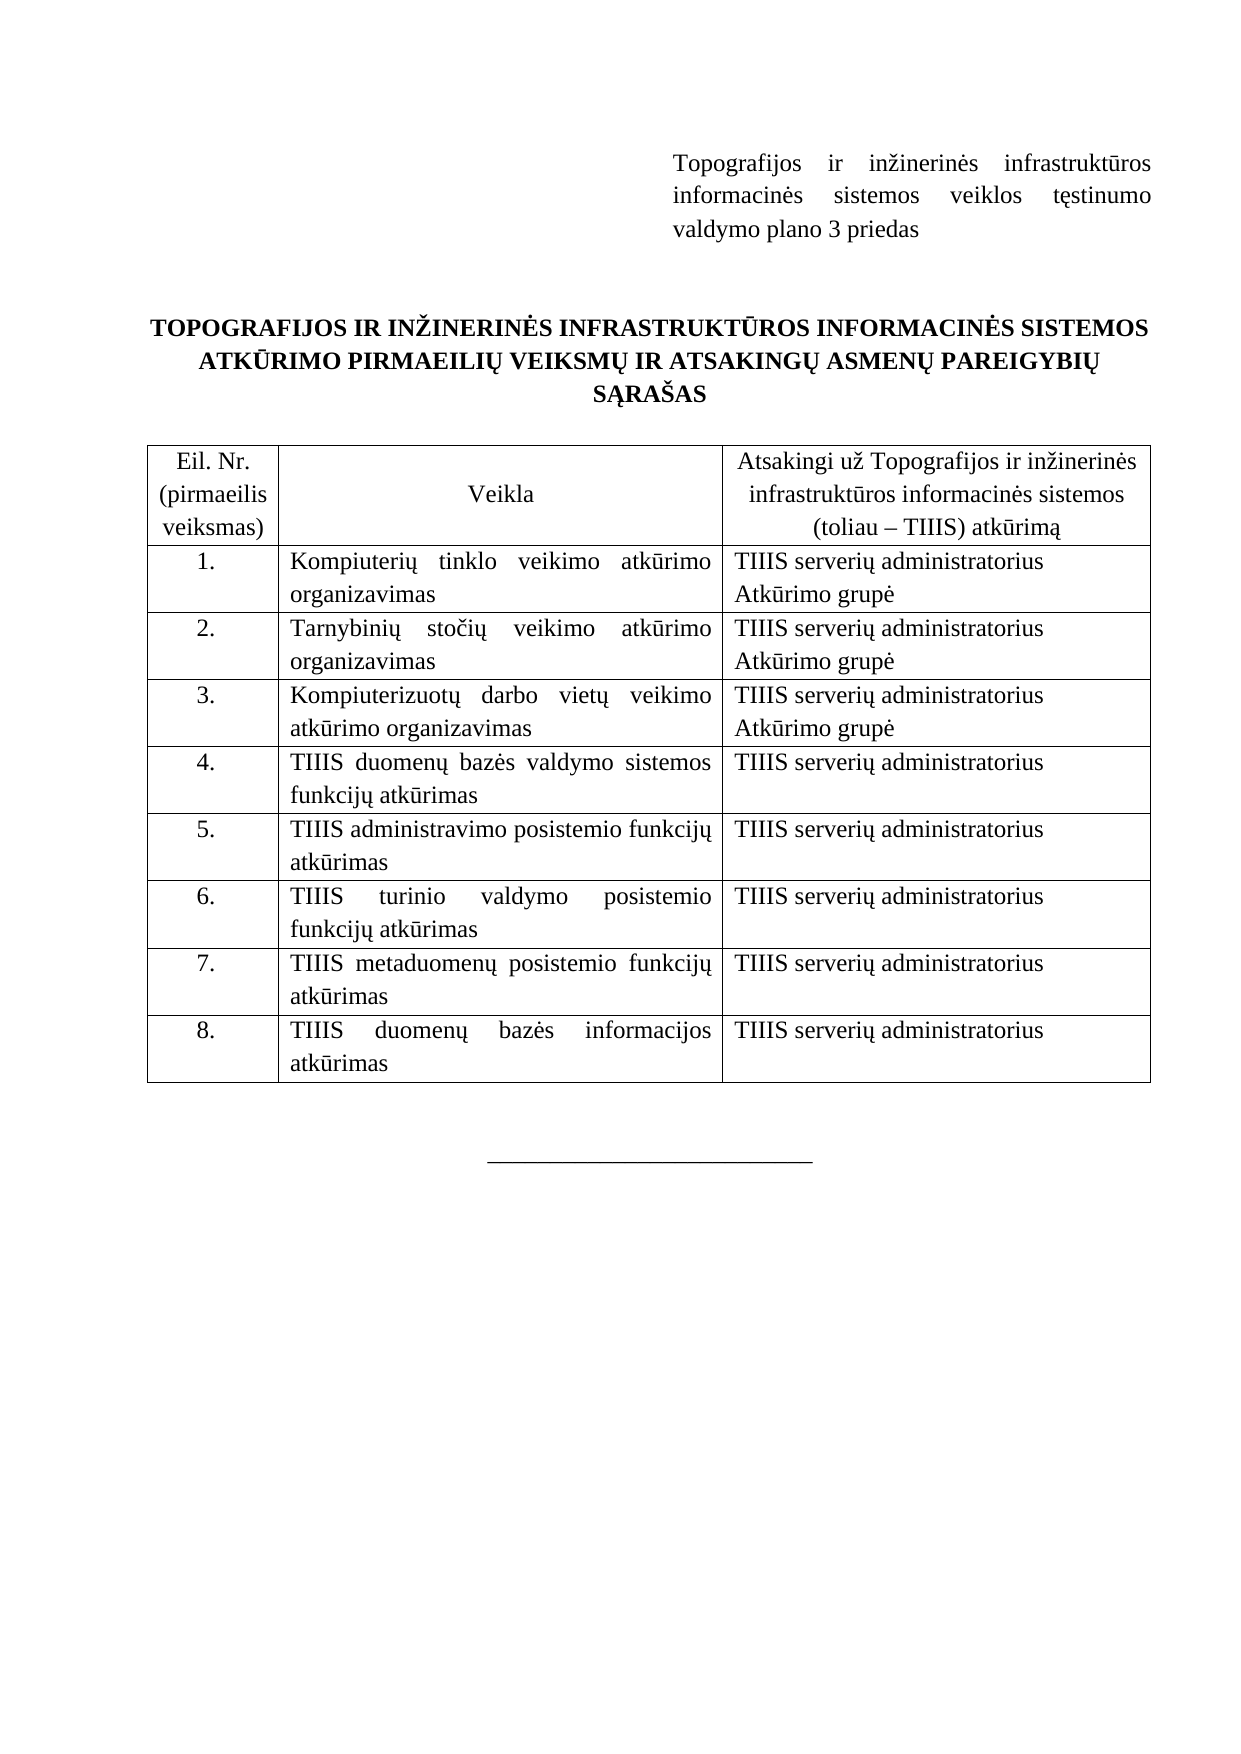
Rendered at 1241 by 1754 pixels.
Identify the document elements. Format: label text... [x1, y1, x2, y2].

table_cell Tarnybinių stočių veikimo atkūrimo organizavimas [279, 613, 722, 679]
table_cell TIIIS serverių administratorius [723, 747, 1150, 813]
table_cell TIIIS serverių administratorius Atkūrimo grupė [723, 680, 1150, 746]
table_cell 8. [148, 1016, 278, 1082]
table_cell TIIIS administravimo posistemio funkcijų atkūrimas [279, 814, 722, 880]
table_cell 1. [148, 546, 278, 612]
table_cell TIIIS duomenų bazės valdymo sistemos funkcijų atkūrimas [279, 747, 722, 813]
table_cell TIIIS serverių administratorius Atkūrimo grupė [723, 546, 1150, 612]
table_cell Kompiuterizuotų darbo vietų veikimo atkūrimo organizavimas [279, 680, 722, 746]
text Topografijos ir inžinerinės infrastruktūros informacinės sistemos veiklos tęstinumo valdymo plano 3 priedas [673, 148, 1152, 242]
table_cell TIIIS serverių administratorius Atkūrimo grupė [723, 613, 1150, 679]
table_cell Kompiuterių tinklo veikimo atkūrimo organizavimas [279, 546, 722, 612]
table_cell 2. [148, 613, 278, 679]
table_cell TIIIS metaduomenų posistemio funkcijų atkūrimas [279, 949, 722, 1014]
table_cell TIIIS duomenų bazės informacijos atkūrimas [279, 1016, 722, 1082]
table_header Atsakingi už Topografijos ir inžinerinės infrastruktūros informacinės sistemos (toliau – TIIIS) atkūrimą [723, 446, 1150, 545]
text Topografijos ir inžinerinės infrastruktūros informacinės sistemos ATKŪRIMO PIRMAEILIŲ VEIKSMŲ IR ATSAKINGŲ ASMENŲ PAREIGYBIŲ SĄRAŠAS [148, 313, 1152, 407]
table_cell 7. [148, 949, 278, 1014]
table_cell TIIIS serverių administratorius [723, 949, 1150, 1014]
text __________________________ [148, 1137, 1152, 1166]
table_cell 5. [148, 814, 278, 880]
table_header Eil. Nr. (pirmaeilis veiksmas) [148, 446, 278, 545]
table_cell TIIIS serverių administratorius [723, 1016, 1150, 1082]
table_cell TIIIS serverių administratorius [723, 814, 1150, 880]
table_cell 3. [148, 680, 278, 746]
table_cell TIIIS turinio valdymo posistemio funkcijų atkūrimas [279, 881, 722, 947]
table_cell TIIIS serverių administratorius [723, 881, 1150, 947]
table_header Veikla [279, 446, 722, 545]
table_cell 4. [148, 747, 278, 813]
table_cell 6. [148, 881, 278, 947]
